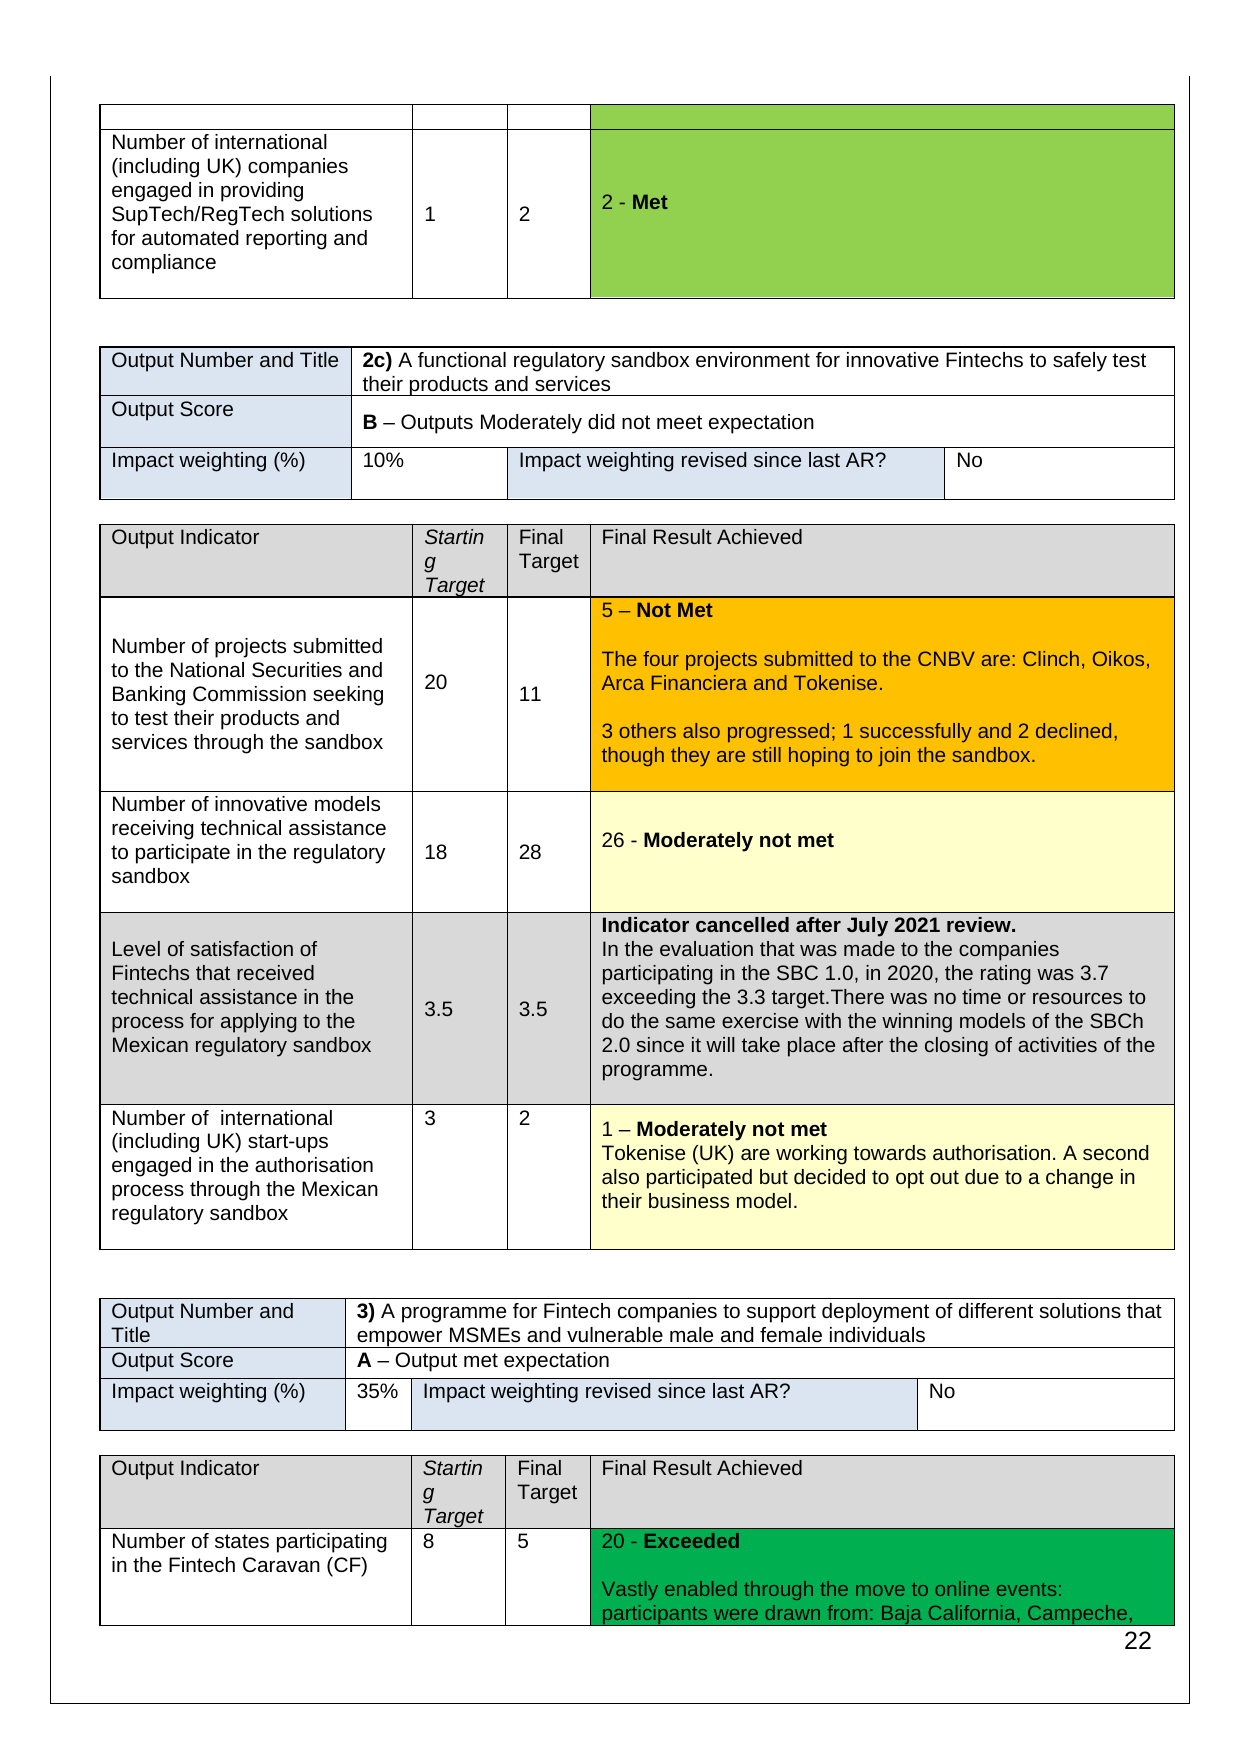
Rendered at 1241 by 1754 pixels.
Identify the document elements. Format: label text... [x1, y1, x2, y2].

table_cell 1 [413, 130, 507, 297]
table_cell 10% [352, 448, 507, 498]
table_cell 26 - Moderately not met [591, 792, 1174, 912]
table_cell 5 – Not Met The four projects submitted to the CNBV are: Clinch, Oikos, Arca Financiera and Tokenise. 3 others also progressed; 1 successfully and 2 declined, though they are still hoping to join the sandbox. [591, 598, 1174, 791]
table_cell Number of projects submitted to the National Securities and Banking Commission seeking to test their products and services through the sandbox [101, 598, 412, 791]
table_cell Final Result Achieved [591, 525, 1174, 596]
table_cell Impact weighting (%) [101, 1379, 345, 1430]
table_cell Number of innovative models receiving technical assistance to participate in the regulatory sandbox [101, 792, 412, 912]
table_cell Number of international (including UK) start-ups engaged in the authorisation process through the Mexican regulatory sandbox [101, 1105, 412, 1249]
table_cell Impact weighting revised since last AR? [412, 1379, 917, 1430]
table_cell [100, 1431, 1174, 1455]
table_cell 18 [413, 792, 507, 912]
table_cell 8 [412, 1529, 505, 1625]
table_cell Starting Target [412, 1456, 505, 1528]
table_cell Final Target [508, 525, 590, 596]
table_header 3) A programme for Fintech companies to support deployment of different solutions that empower MSMEs and vulnerable male and female individuals [346, 1299, 1174, 1347]
table_cell 20 [413, 598, 507, 791]
table_cell Output Indicator [101, 525, 412, 596]
table_cell [413, 105, 507, 129]
table_cell 20 - Exceeded Vastly enabled through the move to online events: participants were drawn from: Baja California, Campeche, [591, 1529, 1174, 1625]
table_cell Output Score [101, 1348, 345, 1378]
table_cell A – Output met expectation [346, 1348, 1174, 1378]
table_cell 5 [506, 1529, 590, 1625]
table_cell Impact weighting (%) [101, 448, 351, 498]
table_cell Number of states participating in the Fintech Caravan (CF) [101, 1529, 411, 1625]
table_cell 35% [346, 1379, 411, 1430]
table_cell 2 [508, 130, 590, 297]
table_cell Output Indicator [101, 1456, 411, 1528]
table_cell Final Target [506, 1456, 590, 1528]
table_cell 2 [508, 1105, 590, 1249]
table_cell Impact weighting revised since last AR? [508, 448, 944, 498]
table_cell No [945, 448, 1174, 498]
table_cell 28 [508, 792, 590, 912]
table_cell B – Outputs Moderately did not meet expectation [352, 396, 1174, 447]
table_cell Number of international (including UK) companies engaged in providing SupTech/RegTech solutions for automated reporting and compliance [101, 130, 412, 297]
table_cell 3.5 [508, 913, 590, 1104]
table_cell Output Score [101, 396, 351, 447]
table_header Output Number and Title [101, 348, 351, 395]
table_cell 3.5 [413, 913, 507, 1104]
table_cell [100, 500, 1174, 523]
table_cell [101, 105, 412, 129]
table_header 2c) A functional regulatory sandbox environment for innovative Fintechs to safely test their products and services [352, 348, 1174, 395]
table_cell [508, 105, 590, 129]
table_cell 2 - Met [591, 130, 1174, 297]
table_cell Level of satisfaction of Fintechs that received technical assistance in the process for applying to the Mexican regulatory sandbox [101, 913, 412, 1104]
table_cell Indicator cancelled after July 2021 review. In the evaluation that was made to the companies participating in the SBC 1.0, in 2020, the rating was 3.7 exceeding the 3.3 target.There was no time or resources to do the same exercise with the winning models of the SBCh 2.0 since it will take place after the closing of activities of the programme. [591, 913, 1174, 1104]
table_cell No [918, 1379, 1174, 1430]
table_cell 11 [508, 598, 590, 791]
table_cell 3 [413, 1105, 507, 1249]
table_cell 1 – Moderately not met Tokenise (UK) are working towards authorisation. A second also participated but decided to opt out due to a change in their business model. [591, 1105, 1174, 1249]
table_header Output Number and Title [101, 1299, 345, 1347]
table_cell [591, 105, 1174, 129]
table_cell Final Result Achieved [591, 1456, 1174, 1528]
table_cell Starting Target [413, 525, 507, 596]
